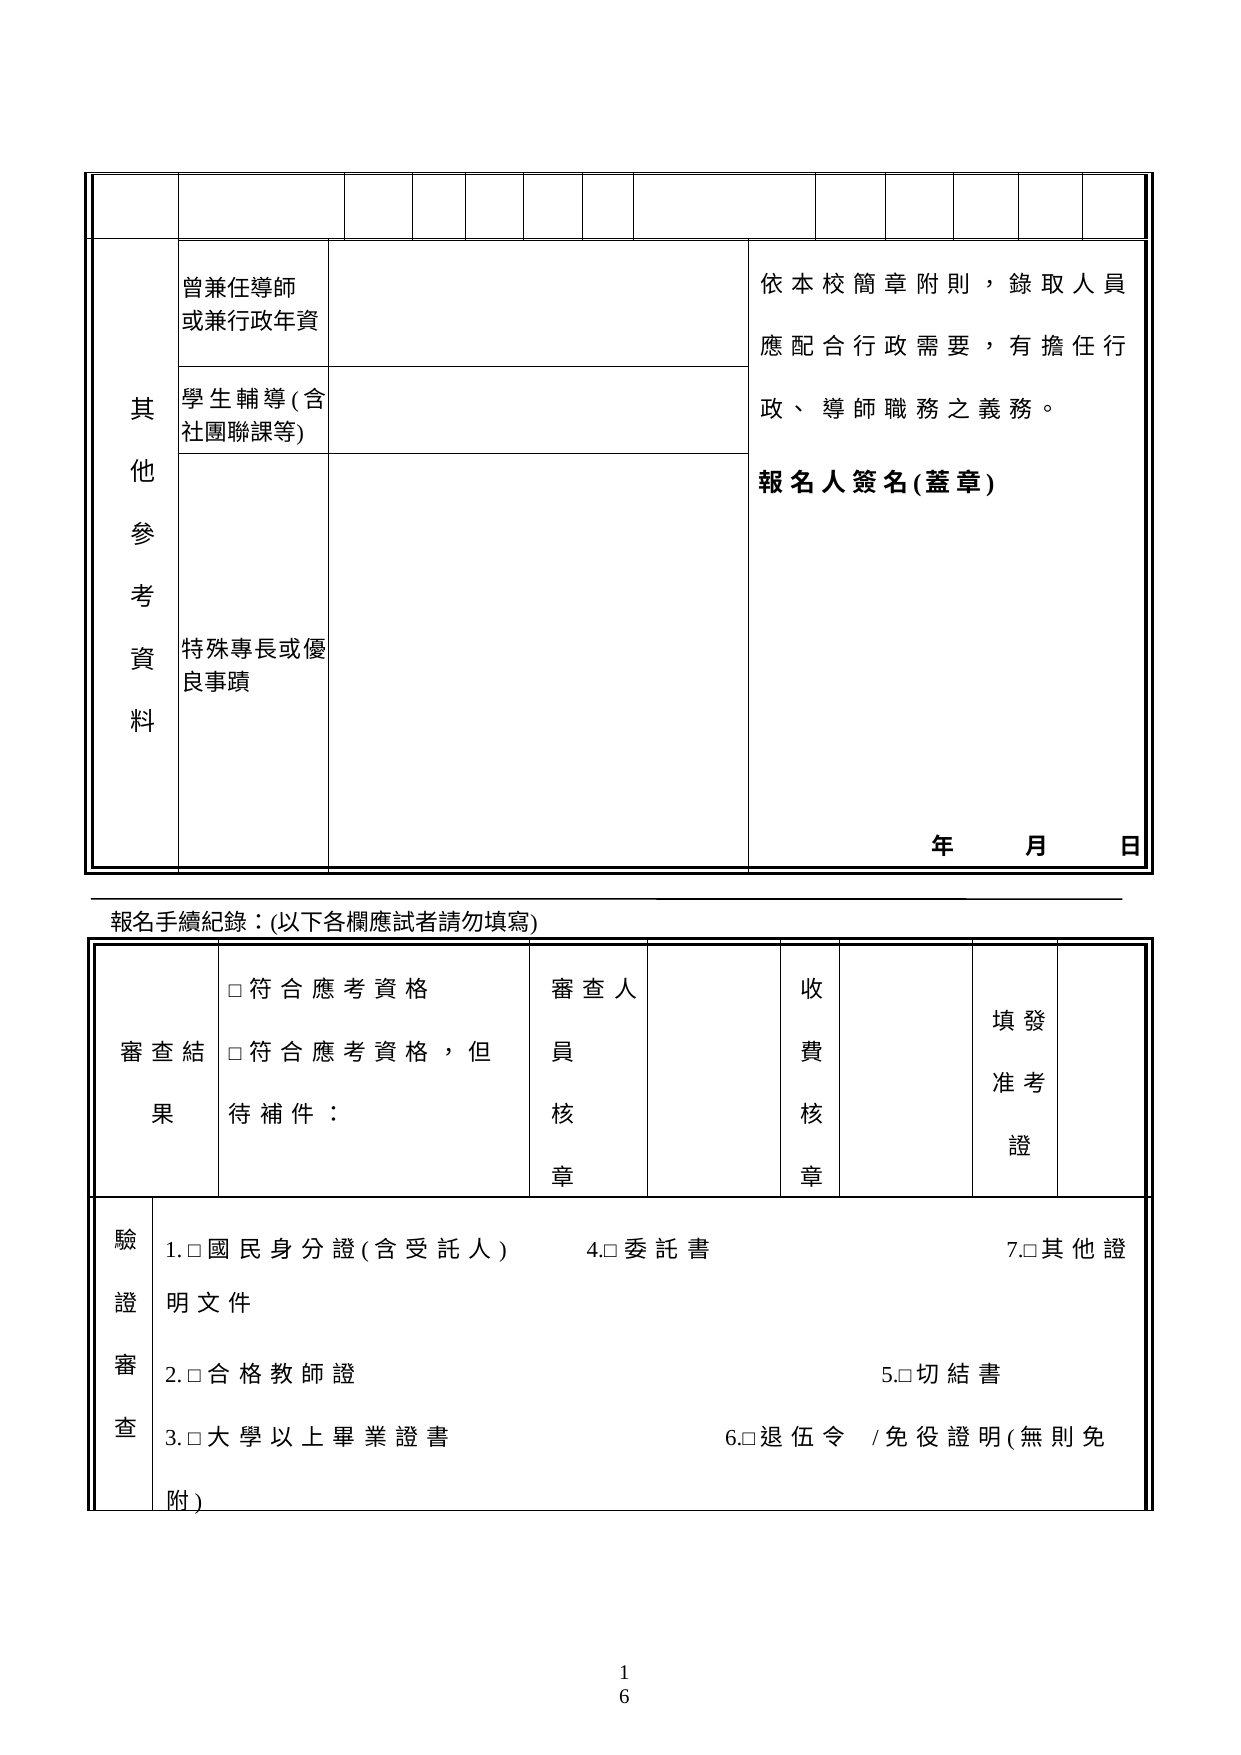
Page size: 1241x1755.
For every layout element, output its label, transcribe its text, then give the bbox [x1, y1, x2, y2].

table_header 填發 准考證 [973, 946, 1057, 1196]
table_cell [466, 175, 523, 237]
table_cell [634, 175, 815, 237]
table_cell 其 他 參 考 資 料 [94, 239, 178, 866]
table_cell [329, 367, 748, 453]
table_cell 特殊專長或優良事蹟 [179, 454, 328, 866]
table_cell 1. □國民身分證(含受託人) 4.□委託書 7.□其他證明文件 2. □合格教師證 5.□切結書 3. □大學以上畢業證書 6.□退伍令 /免役證明(無則免附) [153, 1198, 1144, 1510]
table_header 審查結果 [91, 940, 218, 1196]
table_header □符合應考資格 □符合應考資格，但待補件： [219, 946, 529, 1196]
table_cell [329, 454, 748, 866]
table_cell [1019, 175, 1082, 237]
table_header [1058, 946, 1144, 1196]
table_cell 依本校簡章附則，錄取人員應配合行政需要，有擔任行政、導師職務之義務。 報名人簽名(蓋章) 年 月 日 [749, 241, 1144, 866]
table_header [840, 946, 972, 1196]
table_cell 學生輔導(含社團聯課等) [179, 367, 328, 453]
table_cell [94, 175, 178, 237]
table_cell 曾兼任導師 或兼行政年資 [179, 241, 328, 366]
table_cell [329, 241, 748, 366]
table_header 審查人員 核 章 [530, 946, 647, 1196]
table_cell [1083, 175, 1144, 237]
table_cell [524, 175, 582, 237]
text 報名手續紀錄：(以下各欄應試者請勿填寫) [110, 904, 1131, 937]
table_cell [816, 175, 885, 237]
table_cell [886, 175, 953, 237]
table_cell [413, 175, 465, 237]
table_cell [583, 175, 633, 237]
table_header [1058, 940, 1149, 1196]
table_header 收費核章 [781, 946, 839, 1196]
table_cell [345, 175, 412, 237]
table_cell [179, 175, 344, 237]
table_cell [954, 175, 1018, 237]
table_header [648, 946, 780, 1196]
table_cell 驗證審查 [96, 1198, 152, 1510]
